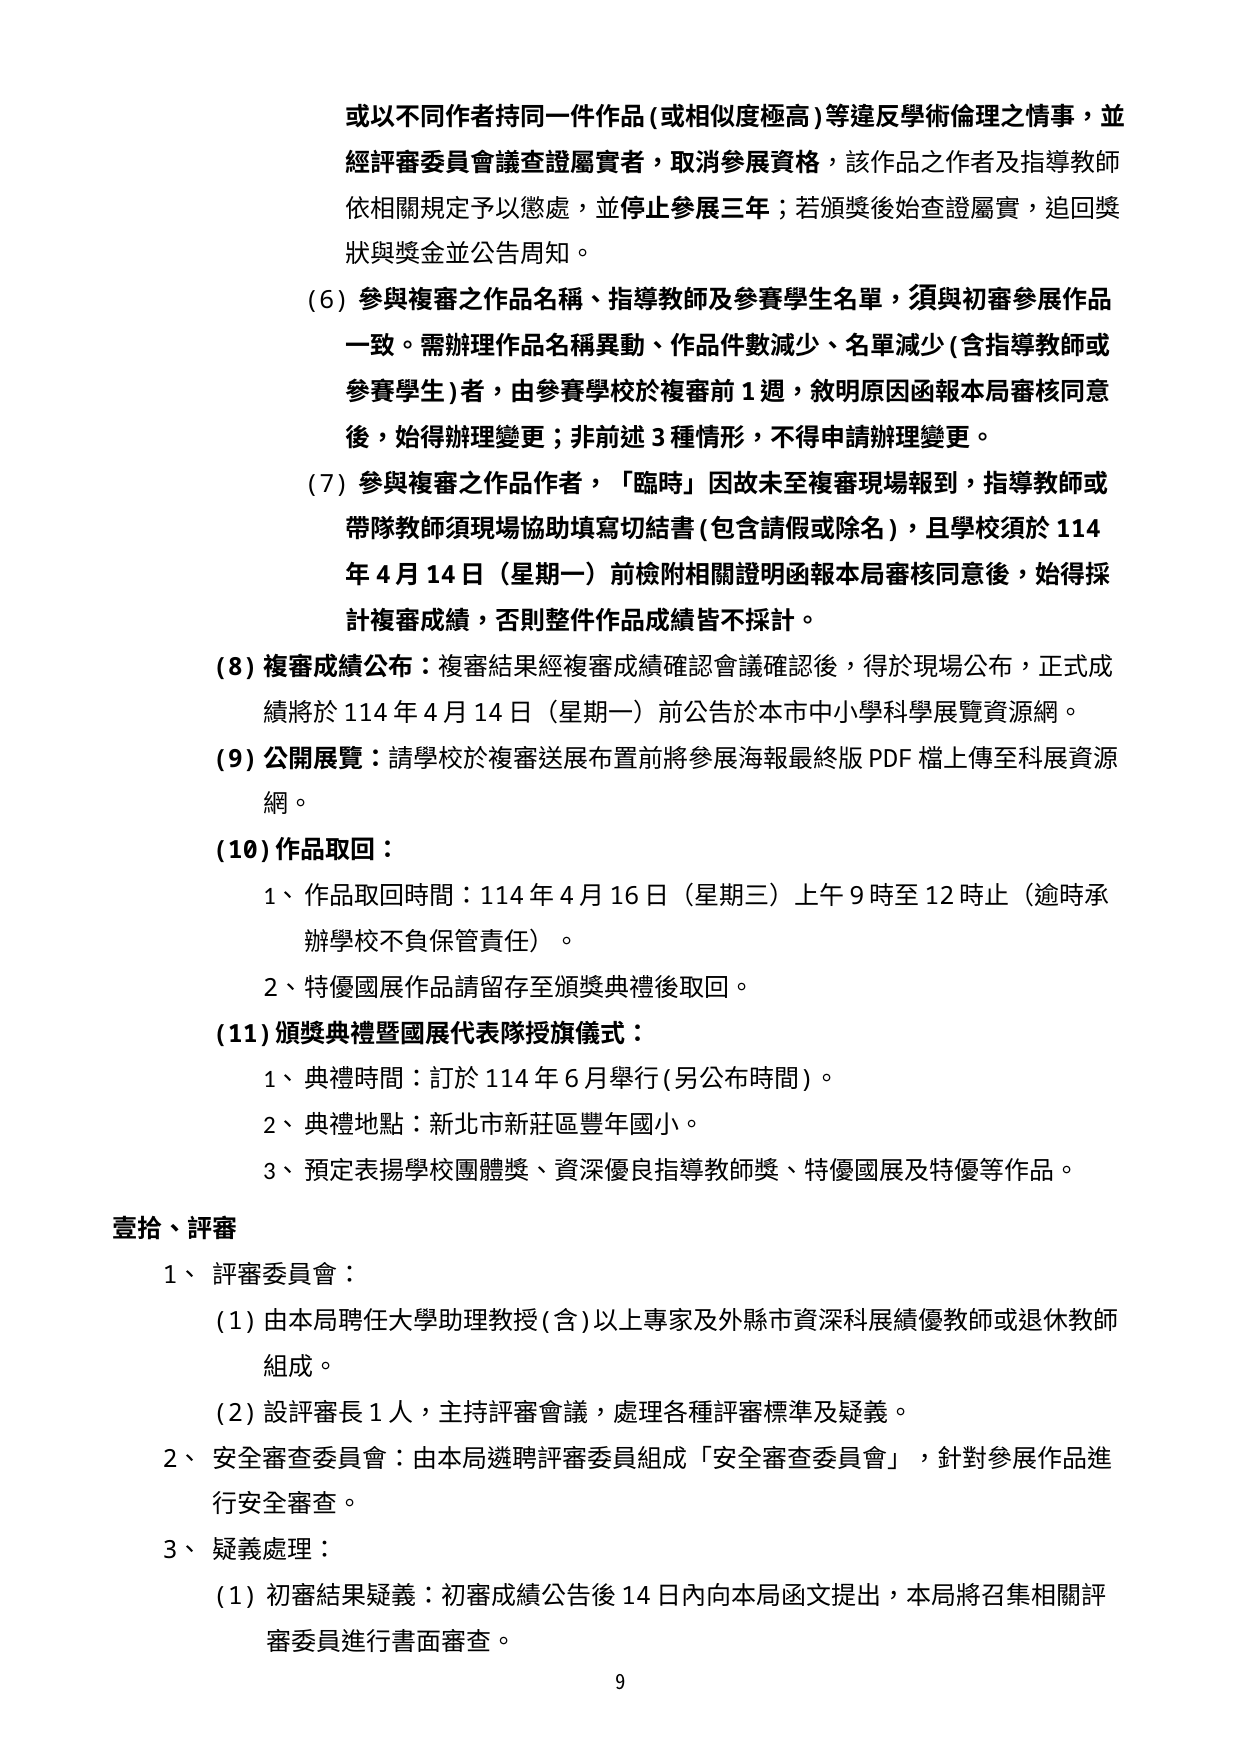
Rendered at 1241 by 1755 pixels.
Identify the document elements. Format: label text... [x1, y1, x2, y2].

list 作品取回： [213, 822, 1128, 868]
list 參與複審之作品名稱、指導教師及參賽學生名單，須與初審參展作品一致。需辦理作品名稱異動、作品件數減少、名單減少(含指導教師或參賽學生)者，由參賽學校於複審前1週，敘明原因函報本局審核同意後，始得辦理變更；非前述3種情形，不得申請辦理變更。 [304, 272, 1128, 455]
list 由本局聘任大學助理教授(含)以上專家及外縣市資深科展績優教師或退休教師組成。 [213, 1293, 1128, 1384]
list 典禮地點：新北市新莊區豐年國小。 [263, 1097, 1128, 1143]
list 作品取回時間：114年4月16日（星期三）上午9時至12時止（逾時承辦學校不負保管責任）。 [263, 868, 1128, 959]
list 參與複審之作品作者，「臨時」因故未至複審現場報到，指導教師或帶隊教師須現場協助填寫切結書(包含請假或除名)，且學校須於114年4月14日（星期一）前檢附相關證明函報本局審核同意後，始得採計複審成績，否則整件作品成績皆不採計。 [304, 455, 1128, 639]
list 複審成績公布：複審結果經複審成績確認會議確認後，得於現場公布，正式成績將於114年4月14日（星期一）前公告於本市中小學科學展覽資源網。 [213, 639, 1128, 730]
list 疑義處理： [162, 1522, 1128, 1568]
list 頒獎典禮暨國展代表隊授旗儀式： [213, 1005, 1128, 1051]
list 評審委員會： [162, 1247, 1128, 1293]
list 安全審查委員會：由本局遴聘評審委員組成「安全審查委員會」，針對參展作品進行安全審查。 [162, 1430, 1128, 1522]
list 評審 [112, 1201, 1128, 1247]
list 預定表揚學校團體獎、資深優良指導教師獎、特優國展及特優等作品。 [263, 1143, 1128, 1189]
list 初審結果疑義：初審成績公告後14日內向本局函文提出，本局將召集相關評審委員進行書面審查。 [213, 1568, 1128, 1659]
list 公開展覽：請學校於複審送展布置前將參展海報最終版PDF檔上傳至科展資源網。 [213, 730, 1128, 822]
list 特優國展作品請留存至頒獎典禮後取回。 [263, 959, 1128, 1005]
list 設評審長1人，主持評審會議，處理各種評審標準及疑義。 [213, 1384, 1128, 1430]
list 或以不同作者持同一件作品(或相似度極高)等違反學術倫理之情事，並經評審委員會議查證屬實者，取消參展資格，該作品之作者及指導教師依相關規定予以懲處，並停止參展三年；若頒獎後始查證屬實，追回獎狀與獎金並公告周知。 [304, 89, 1128, 272]
list 典禮時間：訂於114年6月舉行(另公布時間)。 [263, 1051, 1128, 1097]
